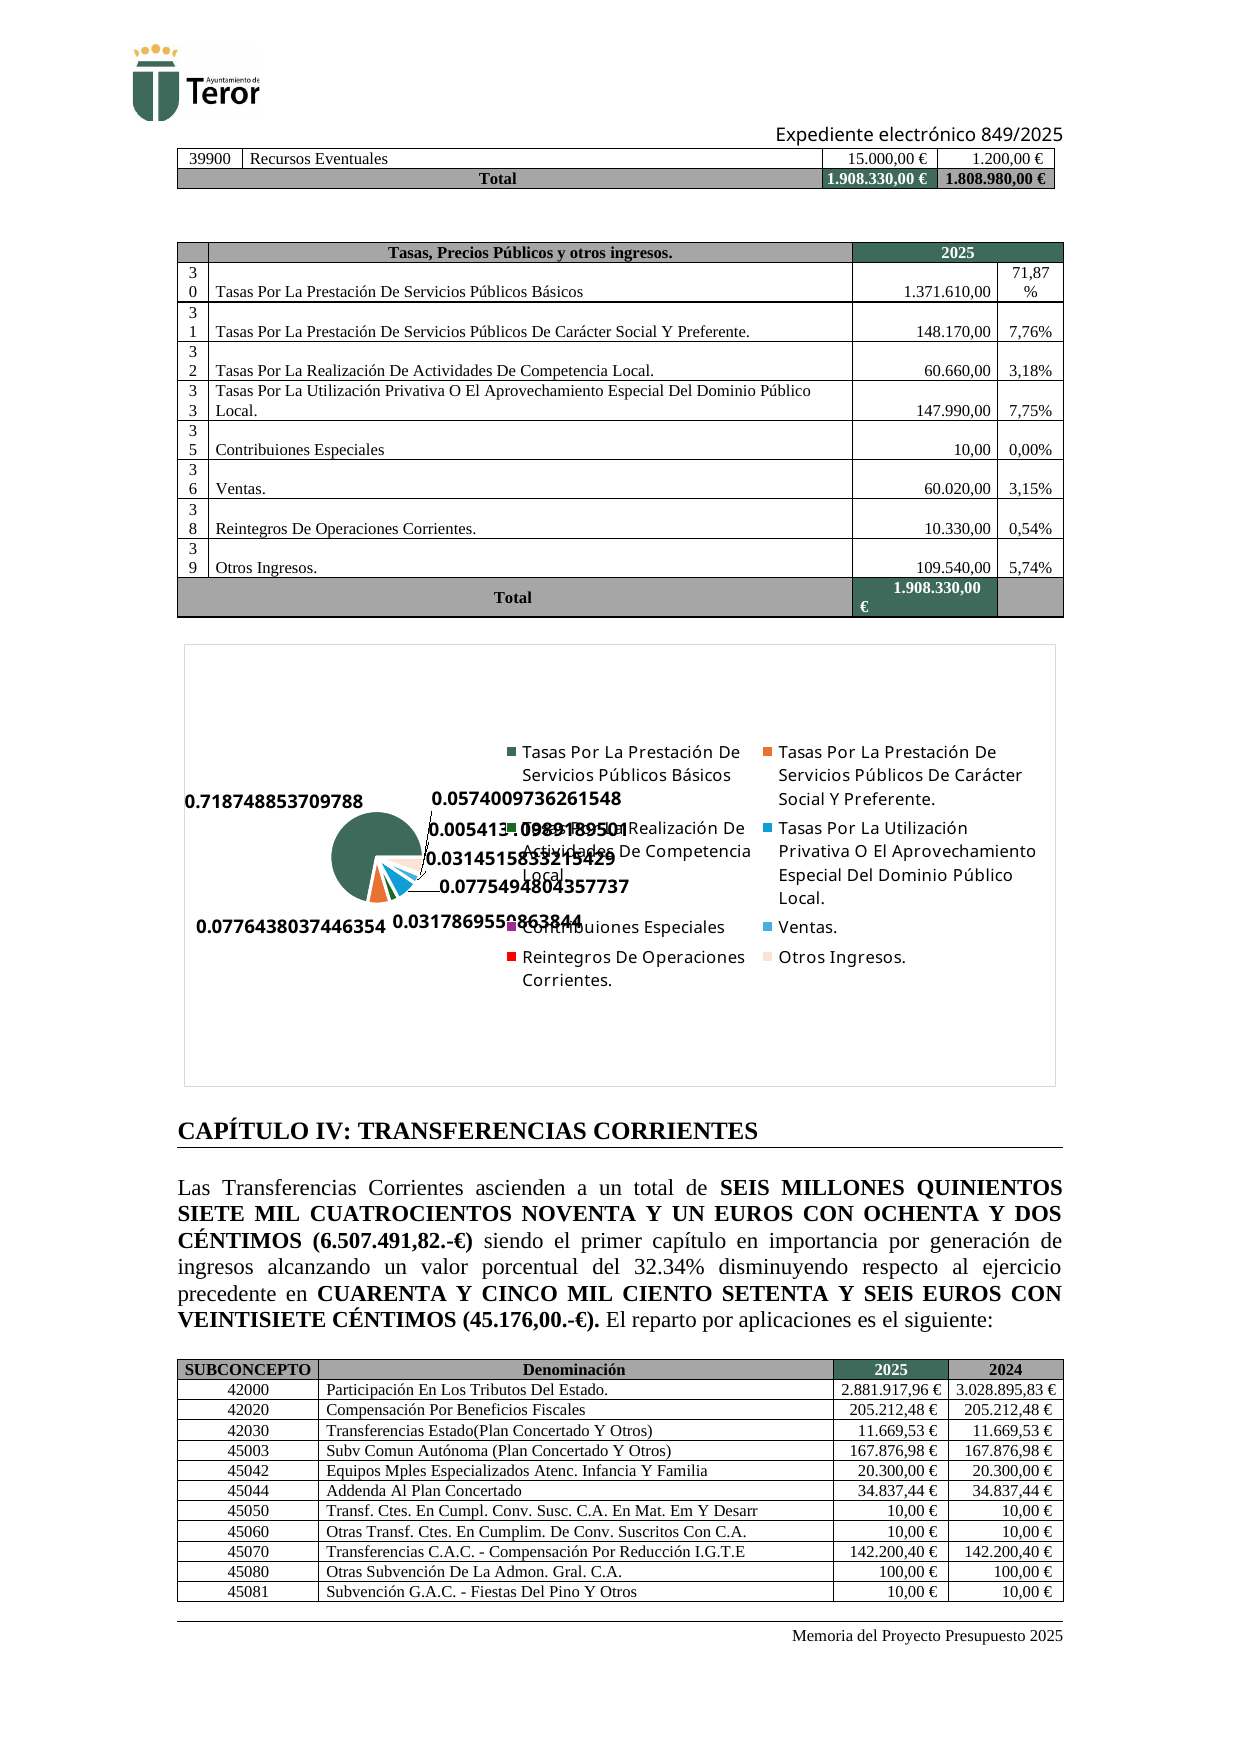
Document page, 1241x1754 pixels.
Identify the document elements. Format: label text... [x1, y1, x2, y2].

table_cell 20.300,00 € [834, 1461, 948, 1480]
table_header [178, 243, 208, 262]
table_cell 2.881.917,96 € [834, 1380, 948, 1399]
table_cell 60.020,00 [853, 460, 997, 498]
table_cell 31 [178, 303, 208, 341]
table_cell Transferencias Estado(Plan Concertado Y Otros) [319, 1420, 833, 1439]
table_cell 42000 [178, 1380, 318, 1399]
table_cell 32 [178, 342, 208, 380]
table_cell Total [178, 169, 822, 188]
table_header Tasas, Precios Públicos y otros ingresos. [209, 243, 852, 262]
table_cell 20.300,00 € [949, 1461, 1063, 1480]
table_cell 10,00 € [949, 1501, 1063, 1520]
table_cell 148.170,00 [853, 303, 997, 341]
table_cell Recursos Eventuales [243, 149, 822, 168]
table_cell 36 [178, 460, 208, 498]
text CAPÍTULO IV: TRANSFERENCIAS CORRIENTES [177, 1116, 1063, 1147]
table_cell 11.669,53 € [949, 1420, 1063, 1439]
table_header 2024 [949, 1360, 1063, 1379]
table_cell Subvención G.A.C. - Fiestas Del Pino Y Otros [319, 1582, 833, 1601]
table_cell Ventas. [209, 460, 852, 498]
table_cell Equipos Mples Especializados Atenc. Infancia Y Familia [319, 1461, 833, 1480]
table_cell Otros Ingresos. [209, 539, 852, 577]
table_cell 167.876,98 € [834, 1441, 948, 1460]
table_cell 10,00 [853, 421, 997, 459]
table_cell Addenda Al Plan Concertado [319, 1481, 833, 1500]
table_cell 10,00 € [834, 1582, 948, 1601]
table_cell 45070 [178, 1542, 318, 1561]
table_cell 3,15% [998, 460, 1063, 498]
table_cell Total [178, 578, 852, 616]
table_cell 34.837,44 € [949, 1481, 1063, 1500]
table_cell Compensación Por Beneficios Fiscales [319, 1400, 833, 1419]
table_cell Tasas Por La Utilización Privativa O El Aprovechamiento Especial Del Dominio Público Local. [209, 381, 852, 419]
table_cell 205.212,48 € [834, 1400, 948, 1419]
table_cell 45060 [178, 1521, 318, 1541]
table_cell Otras Subvención De La Admon. Gral. C.A. [319, 1562, 833, 1581]
table_cell 10,00 € [949, 1521, 1063, 1541]
table_cell 45050 [178, 1501, 318, 1520]
table_cell 7,75% [998, 381, 1063, 419]
table_cell Transf. Ctes. En Cumpl. Conv. Susc. C.A. En Mat. Em Y Desarr [319, 1501, 833, 1520]
table_cell 3,18% [998, 342, 1063, 380]
table_cell 1.371.610,00 [853, 263, 997, 301]
table_cell 38 [178, 499, 208, 538]
table_cell 35 [178, 421, 208, 459]
table_cell 10,00 € [949, 1582, 1063, 1601]
table_cell 0,00% [998, 421, 1063, 459]
table_cell 39 [178, 539, 208, 577]
table_cell 1.808.980,00 € [938, 169, 1054, 188]
table_cell 1.908.330,00 € [853, 578, 997, 616]
table_cell [998, 578, 1063, 616]
table_cell 7,76% [998, 303, 1063, 341]
table_cell 142.200,40 € [834, 1542, 948, 1561]
table_cell 5,74% [998, 539, 1063, 577]
table_cell 100,00 € [949, 1562, 1063, 1581]
table_cell 0,54% [998, 499, 1063, 538]
table_cell 33 [178, 381, 208, 419]
table_cell Tasas Por La Prestación De Servicios Públicos Básicos [209, 263, 852, 301]
table_header Denominación [319, 1360, 833, 1379]
table_cell 1.200,00 € [938, 149, 1054, 168]
table_cell Transferencias C.A.C. - Compensación Por Reducción I.G.T.E [319, 1542, 833, 1561]
table_cell 109.540,00 [853, 539, 997, 577]
table_cell Otras Transf. Ctes. En Cumplim. De Conv. Suscritos Con C.A. [319, 1521, 833, 1541]
table_cell Contribuiones Especiales [209, 421, 852, 459]
table_cell 15.000,00 € [823, 149, 937, 168]
table_cell 39900 [178, 149, 242, 168]
table_cell 71,87% [998, 263, 1063, 301]
table_cell 147.990,00 [853, 381, 997, 419]
table_cell 60.660,00 [853, 342, 997, 380]
table_cell 10,00 € [834, 1521, 948, 1541]
table_cell Tasas Por La Prestación De Servicios Públicos De Carácter Social Y Preferente. [209, 303, 852, 341]
table_cell 100,00 € [834, 1562, 948, 1581]
table_cell 45042 [178, 1461, 318, 1480]
table_cell 167.876,98 € [949, 1441, 1063, 1460]
table_header 2025 [853, 243, 1063, 262]
table_cell Reintegros De Operaciones Corrientes. [209, 499, 852, 538]
text Las Transferencias Corrientes ascienden a un total de SEIS MILLONES QUINIENTOS SIETE MIL CUATROCIENTOS NOVENTA Y UN EUROS CON OCHENTA Y DOS CÉNTIMOS (6.507.491,82.-€) siendo el primer capítulo en importancia por generación de ingresos alcanzando un valor porcentual del 32.34% disminuyendo respecto al ejercicio precedente en CUARENTA Y CINCO MIL CIENTO SETENTA Y SEIS EUROS CON VEINTISIETE CÉNTIMOS (45.176,00.-€). El reparto por aplicaciones es el siguiente: [177, 1174, 1063, 1332]
table_cell 45003 [178, 1441, 318, 1460]
table_cell 11.669,53 € [834, 1420, 948, 1439]
table_cell 34.837,44 € [834, 1481, 948, 1500]
table_header 2025 [834, 1360, 948, 1379]
table_cell 45081 [178, 1582, 318, 1601]
table_cell 45080 [178, 1562, 318, 1581]
table_cell 142.200,40 € [949, 1542, 1063, 1561]
table_cell Participación En Los Tributos Del Estado. [319, 1380, 833, 1399]
table_cell Subv Comun Autónoma (Plan Concertado Y Otros) [319, 1441, 833, 1460]
table_cell 205.212,48 € [949, 1400, 1063, 1419]
table_cell 30 [178, 263, 208, 301]
table_cell Tasas Por La Realización De Actividades De Competencia Local. [209, 342, 852, 380]
table_cell 3.028.895,83 € [949, 1380, 1063, 1399]
table_cell 42020 [178, 1400, 318, 1419]
table_cell 10,00 € [834, 1501, 948, 1520]
table_cell 1.908.330,00 € [823, 169, 937, 188]
table_header SUBCONCEPTO [178, 1360, 318, 1379]
table_cell 45044 [178, 1481, 318, 1500]
table_cell 10.330,00 [853, 499, 997, 538]
table_cell 42030 [178, 1420, 318, 1439]
